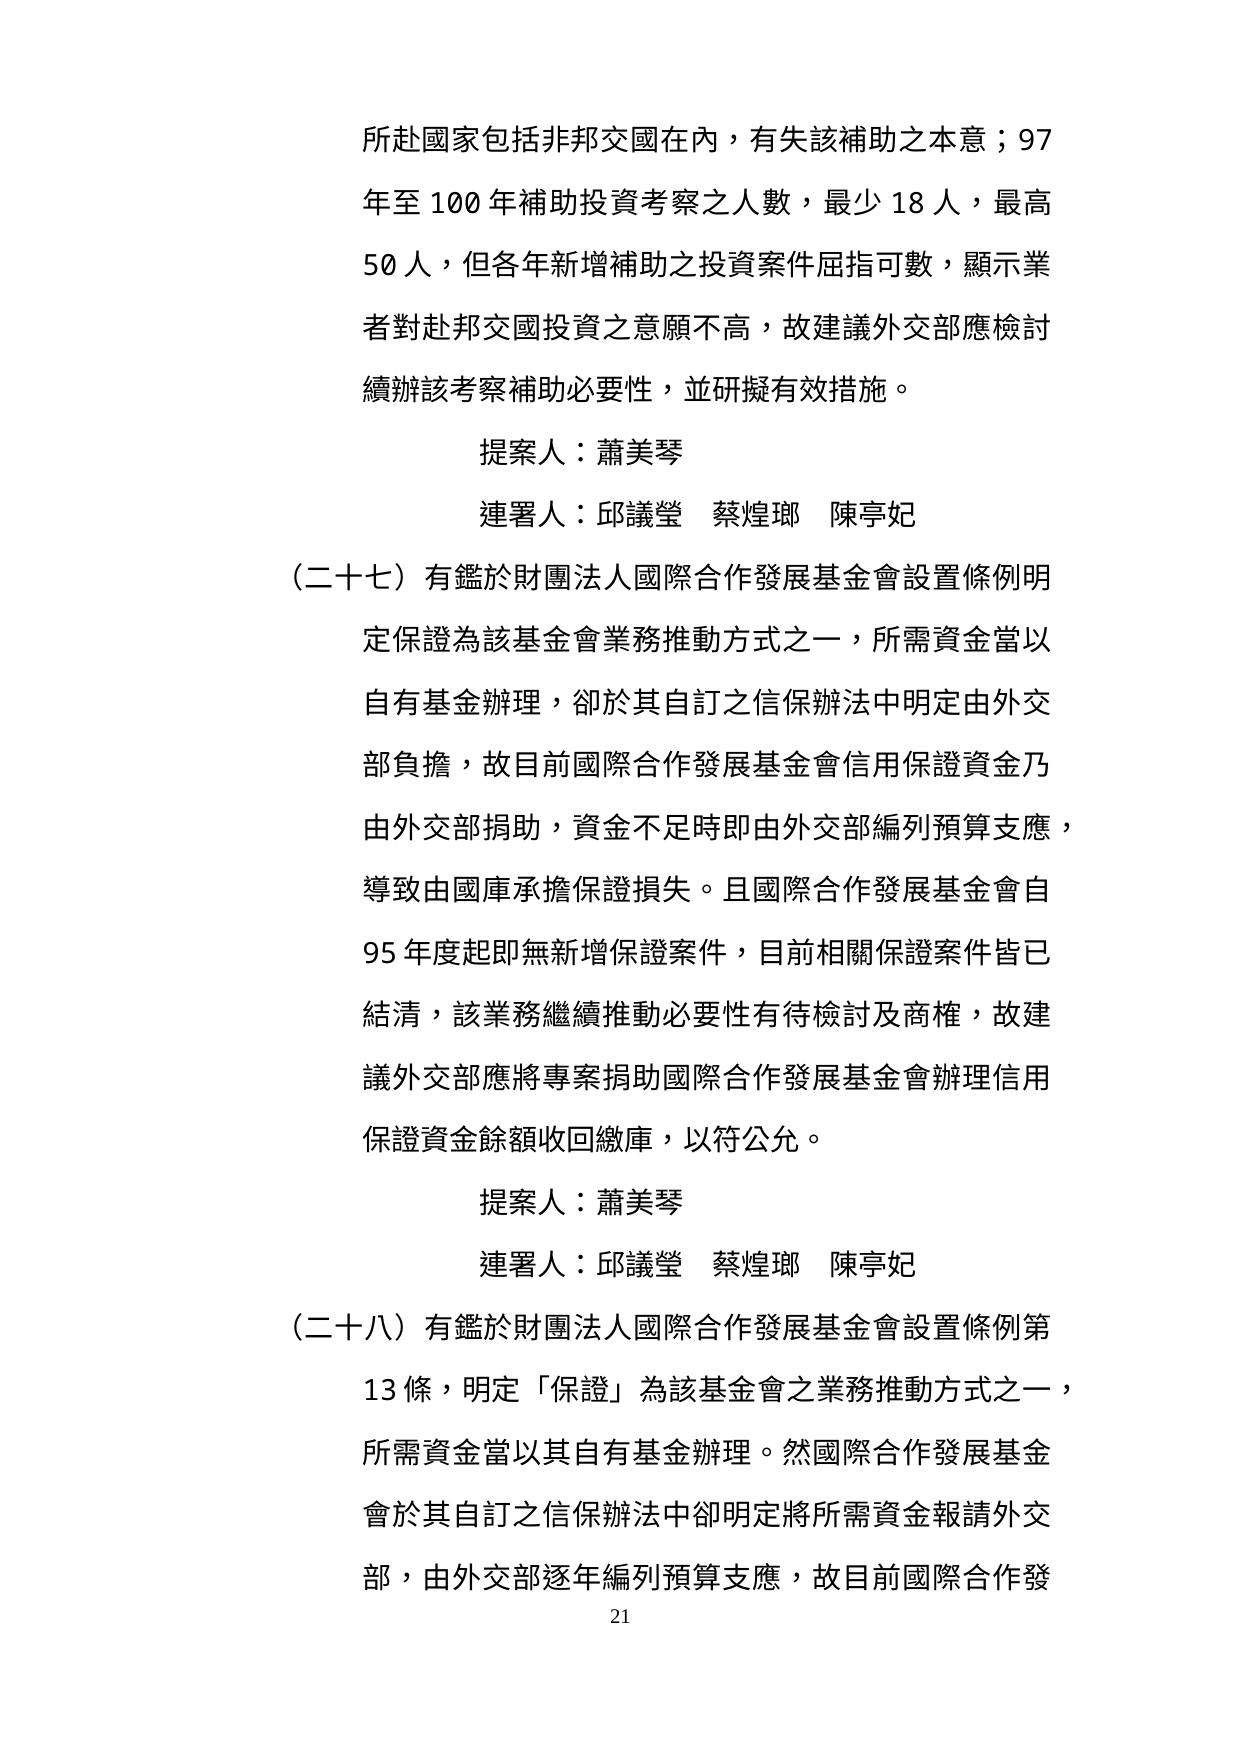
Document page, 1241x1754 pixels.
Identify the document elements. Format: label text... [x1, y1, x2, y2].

text 提案人：蕭美琴 [187, 1159, 1053, 1221]
text （二十七）有鑑於財團法人國際合作發展基金會設置條例明定保證為該基金會業務推動方式之一，所需資金當以自有基金辦理，卻於其自訂之信保辦法中明定由外交部負擔，故目前國際合作發展基金會信用保證資金乃由外交部捐助，資金不足時即由外交部編列預算支應，導致由國庫承擔保證損失。且國際合作發展基金會自95年度起即無新增保證案件，目前相關保證案件皆已結清，該業務繼續推動必要性有待檢討及商榷，故建議外交部應將專案捐助國際合作發展基金會辦理信用保證資金餘額收回繳庫，以符公允。 [274, 534, 1053, 1159]
text 提案人：蕭美琴 [187, 409, 1053, 471]
text 連署人：邱議瑩 蔡煌瑯 陳亭妃 [187, 1221, 1053, 1284]
text 所赴國家包括非邦交國在內，有失該補助之本意；97年至100年補助投資考察之人數，最少18人，最高50人，但各年新增補助之投資案件屈指可數，顯示業者對赴邦交國投資之意願不高，故建議外交部應檢討續辦該考察補助必要性，並研擬有效措施。 [274, 96, 1053, 409]
text 連署人：邱議瑩 蔡煌瑯 陳亭妃 [187, 471, 1053, 534]
text （二十八）有鑑於財團法人國際合作發展基金會設置條例第13條，明定「保證」為該基金會之業務推動方式之一，所需資金當以其自有基金辦理。然國際合作發展基金會於其自訂之信保辦法中卻明定將所需資金報請外交部，由外交部逐年編列預算支應，故目前國際合作發展基金會信用保證資金由外交部捐助，資金不足時即由外交部編列預算支應，導致由國庫承擔保證損失，有欠妥適。而國際合作發展基金會自95年度起即無新增保證案件，且目前相關保證案件皆已結清，此業務實無繼續推動之必要性，故建請外交部將捐助國際合作發展基金會辦理信用保證之資金餘額收回繳庫。 [274, 1284, 1053, 1596]
